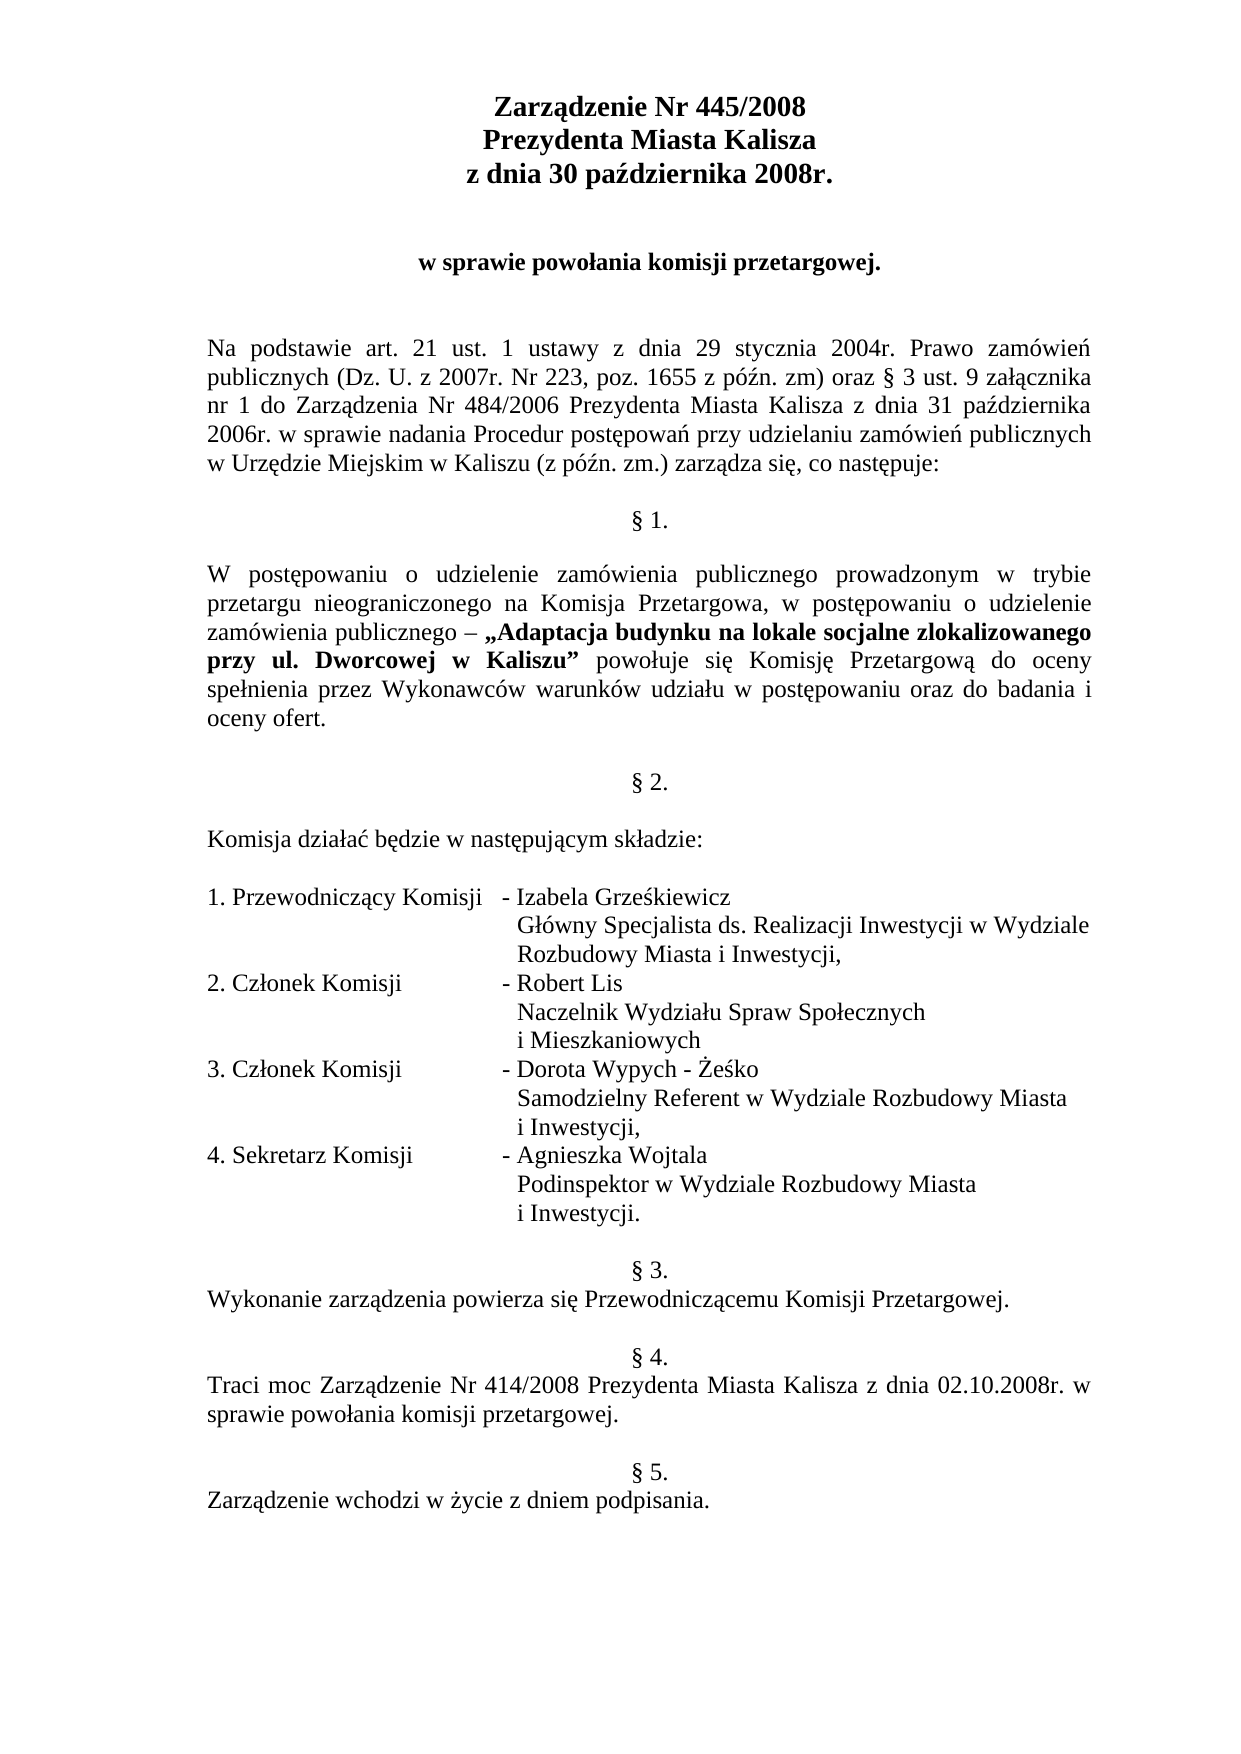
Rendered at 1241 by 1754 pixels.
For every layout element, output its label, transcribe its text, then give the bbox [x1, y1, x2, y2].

text Zarządzenie Nr 445/2008 [207, 89, 1092, 122]
text 2. Członek Komisji - Robert Lis [207, 968, 1092, 997]
text Na podstawie art. 21 ust. 1 ustawy z dnia 29 stycznia 2004r. Prawo zamówień publicznych (Dz. U. z 2007r. Nr 223, poz. 1655 z późn. zm) oraz § 3 ust. 9 załącznika nr 1 do Zarządzenia Nr 484/2006 Prezydenta Miasta Kalisza z dnia 31 października 2006r. w sprawie nadania Procedur postępowań przy udzielaniu zamówień publicznych w Urzędzie Miejskim w Kaliszu (z późn. zm.) zarządza się, co następuje: [207, 333, 1092, 477]
text § 2. [207, 767, 1092, 796]
text § 3. [207, 1256, 1092, 1284]
text Główny Specjalista ds. Realizacji Inwestycji w Wydziale Rozbudowy Miasta i Inwestycji, [207, 911, 1092, 968]
text w sprawie powołania komisji przetargowej. [207, 247, 1092, 276]
text Prezydenta Miasta Kalisza [207, 122, 1092, 156]
text § 5. [207, 1457, 1092, 1486]
text Samodzielny Referent w Wydziale Rozbudowy Miasta i Inwestycji, [517, 1083, 1092, 1141]
text § 1. [207, 506, 1092, 534]
text 4. Sekretarz Komisji - Agnieszka Wojtala [207, 1141, 1092, 1169]
text Traci moc Zarządzenie Nr 414/2008 Prezydenta Miasta Kalisza z dnia 02.10.2008r. w sprawie powołania komisji przetargowej. [207, 1371, 1092, 1428]
subtitle W postępowaniu o udzielenie zamówienia publicznego prowadzonym w trybie przetargu nieograniczonego na Komisja Przetargowa, w postępowaniu o udzielenie zamówienia publicznego – „Adaptacja budynku na lokale socjalne zlokalizowanego przy ul. Dworcowej w Kaliszu” powołuje się Komisję Przetargową do oceny spełnienia przez Wykonawców warunków udziału w postępowaniu oraz do badania i oceny ofert. [207, 559, 1092, 732]
text z dnia 30 października 2008r. [207, 156, 1092, 189]
text Wykonanie zarządzenia powierza się Przewodniczącemu Komisji Przetargowej. [207, 1284, 1092, 1313]
text Komisja działać będzie w następującym składzie: [207, 824, 1092, 853]
text § 4. [207, 1342, 1092, 1371]
text Zarządzenie wchodzi w życie z dniem podpisania. [207, 1486, 1092, 1514]
text Podinspektor w Wydziale Rozbudowy Miasta i Inwestycji. [517, 1169, 1092, 1227]
text Naczelnik Wydziału Spraw Społecznych i Mieszkaniowych [517, 997, 1092, 1054]
text 1. Przewodniczący Komisji - Izabela Grześkiewicz [59, 882, 1092, 911]
text 3. Członek Komisji - Dorota Wypych - Żeśko [207, 1054, 1092, 1083]
